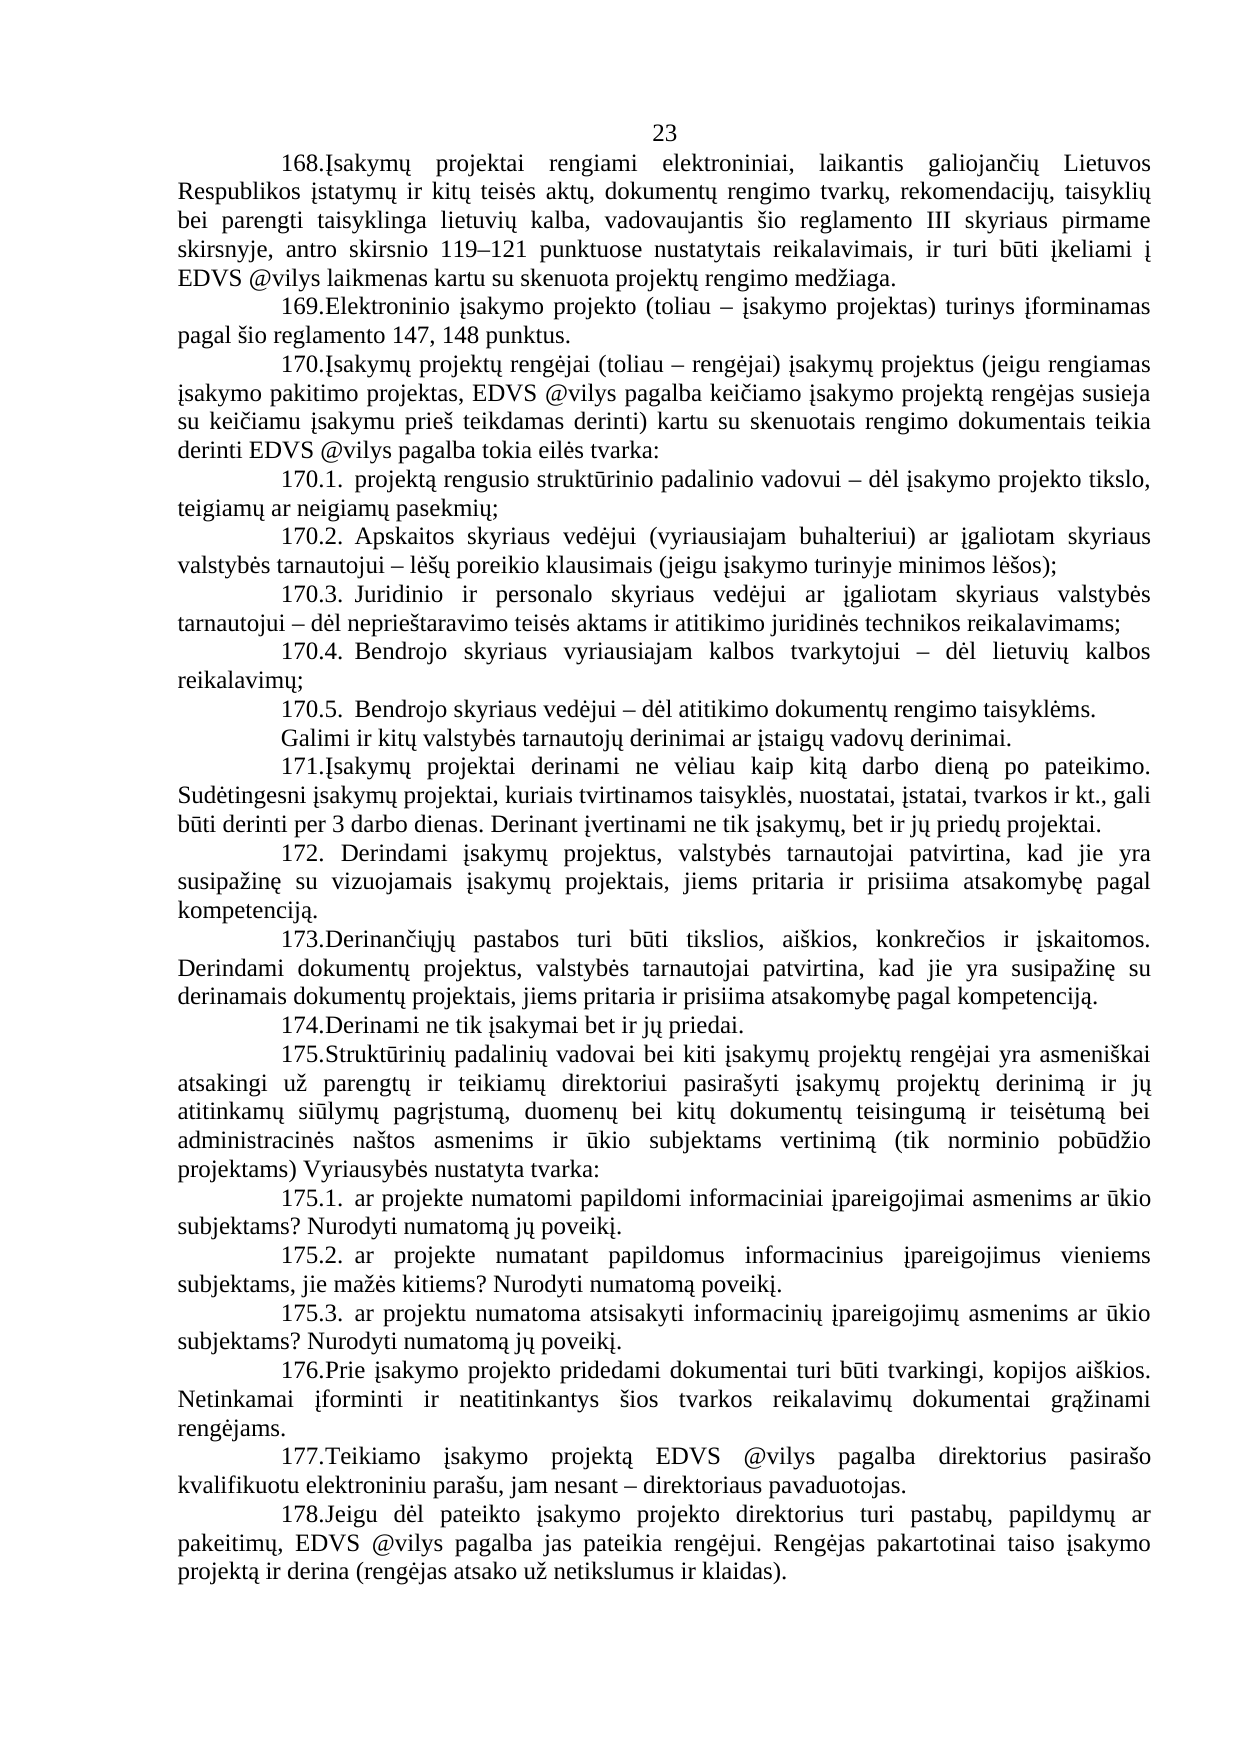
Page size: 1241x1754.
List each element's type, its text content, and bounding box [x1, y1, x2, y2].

text 177. Teikiamo įsakymo projektą EDVS @vilys pagalba direktorius pasirašo kvalifikuotu elektroniniu parašu, jam nesant – direktoriaus pavaduotojas. [177, 1441, 1152, 1499]
text 171. Įsakymų projektai derinami ne vėliau kaip kitą darbo dieną po pateikimo. Sudėtingesni įsakymų projektai, kuriais tvirtinamos taisyklės, nuostatai, įstatai, tvarkos ir kt., gali būti derinti per 3 darbo dienas. Derinant įvertinami ne tik įsakymų, bet ir jų priedų projektai. [177, 751, 1152, 838]
text 175.2. ar projekte numatant papildomus informacinius įpareigojimus vieniems subjektams, jie mažės kitiems? Nurodyti numatomą poveikį. [177, 1240, 1152, 1298]
text 175.1. ar projekte numatomi papildomi informaciniai įpareigojimai asmenims ar ūkio subjektams? Nurodyti numatomą jų poveikį. [177, 1183, 1152, 1240]
text 172. Derindami įsakymų projektus, valstybės tarnautojai patvirtina, kad jie yra susipažinę su vizuojamais įsakymų projektais, jiems pritaria ir prisiima atsakomybę pagal kompetenciją. [177, 838, 1152, 924]
text 178. Jeigu dėl pateikto įsakymo projekto direktorius turi pastabų, papildymų ar pakeitimų, EDVS @vilys pagalba jas pateikia rengėjui. Rengėjas pakartotinai taiso įsakymo projektą ir derina (rengėjas atsako už netikslumus ir klaidas). [177, 1499, 1152, 1585]
text 168. Įsakymų projektai rengiami elektroniniai, laikantis galiojančių Lietuvos Respublikos įstatymų ir kitų teisės aktų, dokumentų rengimo tvarkų, rekomendacijų, taisyklių bei parengti taisyklinga lietuvių kalba, vadovaujantis šio reglamento III skyriaus pirmame skirsnyje, antro skirsnio 119–121 punktuose nustatytais reikalavimais, ir turi būti įkeliami į EDVS @vilys laikmenas kartu su skenuota projektų rengimo medžiaga. [177, 148, 1152, 291]
text 175. Struktūrinių padalinių vadovai bei kiti įsakymų projektų rengėjai yra asmeniškai atsakingi už parengtų ir teikiamų direktoriui pasirašyti įsakymų projektų derinimą ir jų atitinkamų siūlymų pagrįstumą, duomenų bei kitų dokumentų teisingumą ir teisėtumą bei administracinės naštos asmenims ir ūkio subjektams vertinimą (tik norminio pobūdžio projektams) Vyriausybės nustatyta tvarka: [177, 1039, 1152, 1183]
text 169. Elektroninio įsakymo projekto (toliau – įsakymo projektas) turinys įforminamas pagal šio reglamento 147, 148 punktus. [177, 291, 1152, 349]
text 170.5. Bendrojo skyriaus vedėjui – dėl atitikimo dokumentų rengimo taisyklėms. [177, 694, 1152, 723]
text 170.1. projektą rengusio struktūrinio padalinio vadovui – dėl įsakymo projekto tikslo, teigiamų ar neigiamų pasekmių; [177, 464, 1152, 521]
text 170. Įsakymų projektų rengėjai (toliau – rengėjai) įsakymų projektus (jeigu rengiamas įsakymo pakitimo projektas, EDVS @vilys pagalba keičiamo įsakymo projektą rengėjas susieja su keičiamu įsakymu prieš teikdamas derinti) kartu su skenuotais rengimo dokumentais teikia derinti EDVS @vilys pagalba tokia eilės tvarka: [177, 349, 1152, 464]
text 173. Derinančiųjų pastabos turi būti tikslios, aiškios, konkrečios ir įskaitomos. Derindami dokumentų projektus, valstybės tarnautojai patvirtina, kad jie yra susipažinę su derinamais dokumentų projektais, jiems pritaria ir prisiima atsakomybę pagal kompetenciją. [177, 924, 1152, 1010]
text 176. Prie įsakymo projekto pridedami dokumentai turi būti tvarkingi, kopijos aiškios. Netinkamai įforminti ir neatitinkantys šios tvarkos reikalavimų dokumentai grąžinami rengėjams. [177, 1355, 1152, 1441]
text 174. Derinami ne tik įsakymai bet ir jų priedai. [177, 1010, 1152, 1039]
text Galimi ir kitų valstybės tarnautojų derinimai ar įstaigų vadovų derinimai. [177, 723, 1152, 751]
text 170.3. Juridinio ir personalo skyriaus vedėjui ar įgaliotam skyriaus valstybės tarnautojui – dėl neprieštaravimo teisės aktams ir atitikimo juridinės technikos reikalavimams; [177, 579, 1152, 636]
text 170.2. Apskaitos skyriaus vedėjui (vyriausiajam buhalteriui) ar įgaliotam skyriaus valstybės tarnautojui – lėšų poreikio klausimais (jeigu įsakymo turinyje minimos lėšos); [177, 521, 1152, 579]
text 175.3. ar projektu numatoma atsisakyti informacinių įpareigojimų asmenims ar ūkio subjektams? Nurodyti numatomą jų poveikį. [177, 1298, 1152, 1355]
text 170.4. Bendrojo skyriaus vyriausiajam kalbos tvarkytojui – dėl lietuvių kalbos reikalavimų; [177, 636, 1152, 694]
